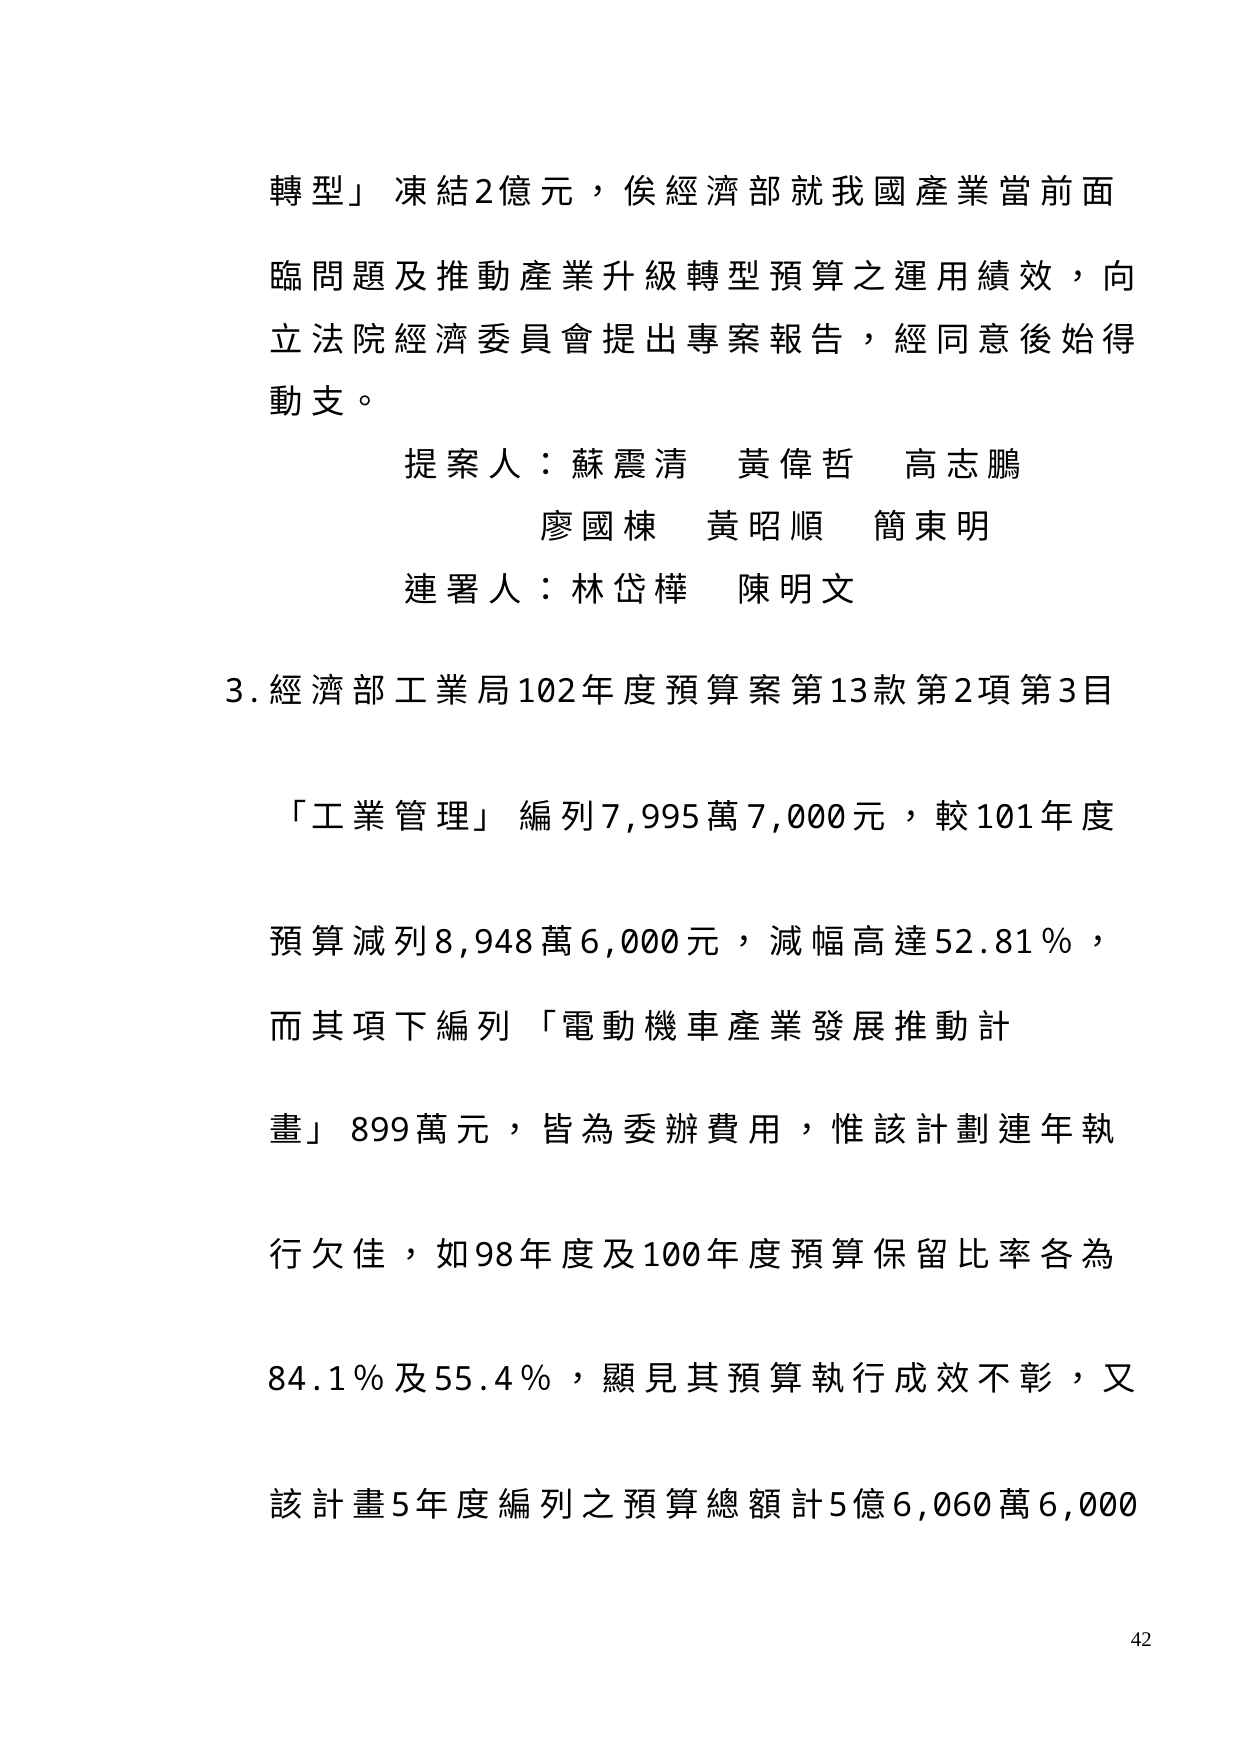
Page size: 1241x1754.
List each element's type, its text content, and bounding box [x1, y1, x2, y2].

text 連署人：林岱樺 陳明文 [396, 545, 1081, 608]
text 提案人：蘇震清 黃偉哲 高志鵬 廖國棟 黃昭順 簡東明 [396, 420, 1081, 545]
text 3.經濟部工業局102年度預算案第13款第2項第3目「工業管理」編列7,995萬7,000元，較101年度預算減列8,948萬6,000元，減幅高達52.81％，而其項下編列「電動機車產業發展推動計畫」899萬元，皆為委辦費用，惟該計劃連年執行欠佳，如98年度及100年度預算保留比率各為84.1％及55.4％，顯見其預算執行成效不彰，又該計畫5年度編列之預算總額計5億6,060萬6,000 [223, 608, 1150, 1545]
text 2.經濟部工業局102年度預算案第13款第2項第1目「工業技術升級輔導」編列54億6,048萬4,000元，項下分支計畫02「協助產業升級與轉型」編列24億4,265萬3,000元，惟查監察院業糾正指出政府產業政策有所偏頗，以發展高科技及大型產業為施政主軸，過於偏重產值，對就業問題未予應有之重視，致使經濟成長的果實未能由全民所共享，使國內薪資水準與經濟成長落差甚大，顯見工業局對於「協助產業升級與轉型」此一核心任務，未能發揮行政效能，爰針對第2項第1目「工業技術升級輔導」項下分支計畫02「協助產業升級與轉型」凍結2億元，俟經濟部就我國產業當前面臨問題及推動產業升級轉型預算之運用績效，向立法院經濟委員會提出專案報告，經同意後始得動支。 [223, 108, 1150, 420]
